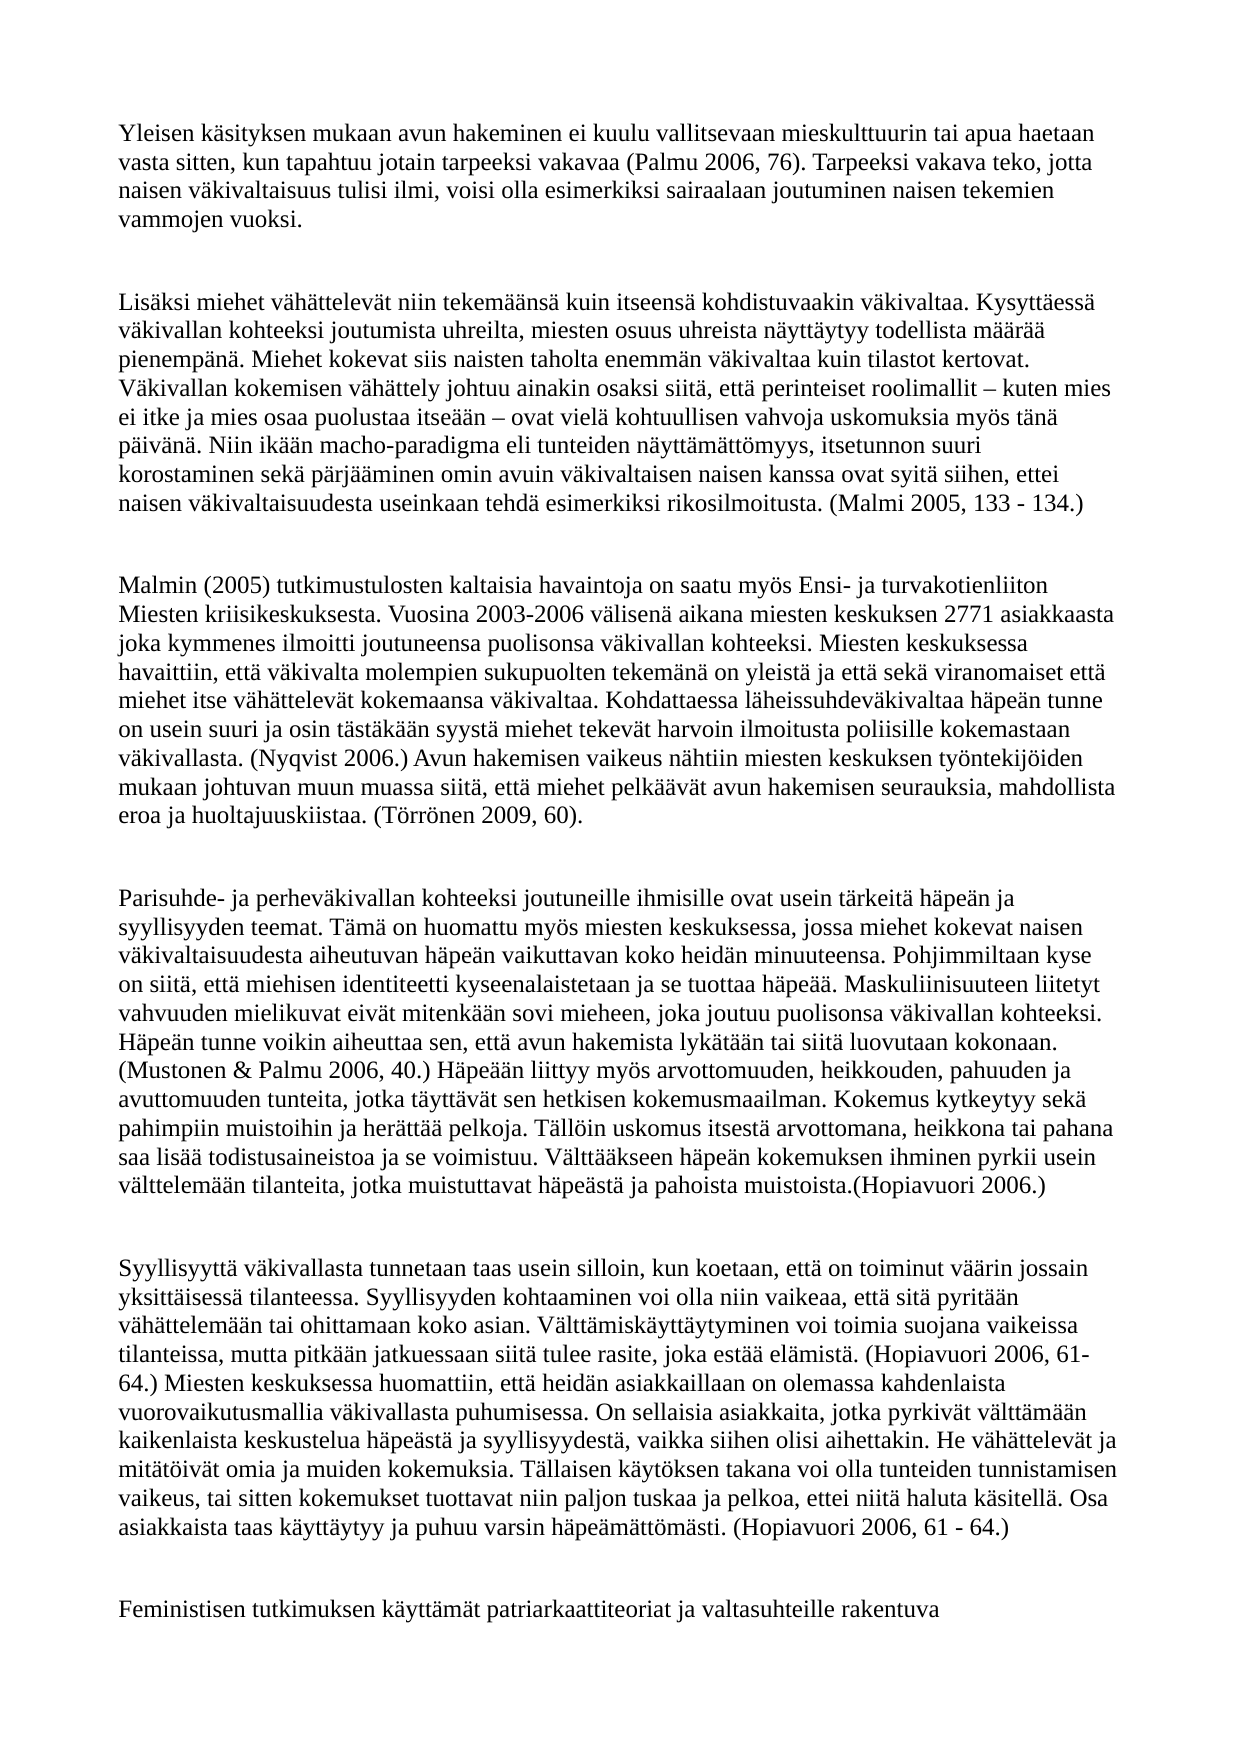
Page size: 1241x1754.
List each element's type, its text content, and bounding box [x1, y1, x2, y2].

text Malmin (2005) tutkimustulosten kaltaisia havaintoja on saatu myös Ensi- ja turvakotienliiton Miesten kriisikeskuksesta. Vuosina 2003-2006 välisenä aikana miesten keskuksen 2771 asiakkaasta joka kymmenes ilmoitti joutuneensa puolisonsa väkivallan kohteeksi. Miesten keskuksessa havaittiin, että väkivalta molempien sukupuolten tekemänä on yleistä ja että sekä viranomaiset että miehet itse vähättelevät kokemaansa väkivaltaa. Kohdattaessa läheissuhdeväkivaltaa häpeän tunne on usein suuri ja osin tästäkään syystä miehet tekevät harvoin ilmoitusta poliisille kokemastaan väkivallasta. (Nyqvist 2006.) Avun hakemisen vaikeus nähtiin miesten keskuksen työntekijöiden mukaan johtuvan muun muassa siitä, että miehet pelkäävät avun hakemisen seurauksia, mahdollista eroa ja huoltajuuskiistaa. (Törrönen 2009, 60). [118, 571, 1122, 829]
text Yleisen käsityksen mukaan avun hakeminen ei kuulu vallitsevaan mieskulttuurin tai apua haetaan vasta sitten, kun tapahtuu jotain tarpeeksi vakavaa (Palmu 2006, 76). Tarpeeksi vakava teko, jotta naisen väkivaltaisuus tulisi ilmi, voisi olla esimerkiksi sairaalaan joutuminen naisen tekemien vammojen vuoksi. [118, 118, 1122, 233]
text Parisuhde- ja perheväkivallan kohteeksi joutuneille ihmisille ovat usein tärkeitä häpeän ja syyllisyyden teemat. Tämä on huomattu myös miesten keskuksessa, jossa miehet kokevat naisen väkivaltaisuudesta aiheutuvan häpeän vaikuttavan koko heidän minuuteensa. Pohjimmiltaan kyse on siitä, että miehisen identiteetti kyseenalaistetaan ja se tuottaa häpeää. Maskuliinisuuteen liitetyt vahvuuden mielikuvat eivät mitenkään sovi mieheen, joka joutuu puolisonsa väkivallan kohteeksi. Häpeän tunne voikin aiheuttaa sen, että avun hakemista lykätään tai siitä luovutaan kokonaan. (Mustonen & Palmu 2006, 40.) Häpeään liittyy myös arvottomuuden, heikkouden, pahuuden ja avuttomuuden tunteita, jotka täyttävät sen hetkisen kokemusmaailman. Kokemus kytkeytyy sekä pahimpiin muistoihin ja herättää pelkoja. Tällöin uskomus itsestä arvottomana, heikkona tai pahana saa lisää todistusaineistoa ja se voimistuu. Välttääkseen häpeän kokemuksen ihminen pyrkii usein välttelemään tilanteita, jotka muistuttavat häpeästä ja pahoista muistoista.(Hopiavuori 2006.) [118, 883, 1122, 1199]
text Feministisen tutkimuksen käyttämät patriarkaattiteoriat ja valtasuhteille rakentuva [118, 1594, 1122, 1623]
text Syyllisyyttä väkivallasta tunnetaan taas usein silloin, kun koetaan, että on toiminut väärin jossain yksittäisessä tilanteessa. Syyllisyyden kohtaaminen voi olla niin vaikeaa, että sitä pyritään vähättelemään tai ohittamaan koko asian. Välttämiskäyttäytyminen voi toimia suojana vaikeissa tilanteissa, mutta pitkään jatkuessaan siitä tulee rasite, joka estää elämistä. (Hopiavuori 2006, 61-64.) Miesten keskuksessa huomattiin, että heidän asiakkaillaan on olemassa kahdenlaista vuorovaikutusmallia väkivallasta puhumisessa. On sellaisia asiakkaita, jotka pyrkivät välttämään kaikenlaista keskustelua häpeästä ja syyllisyydestä, vaikka siihen olisi aihettakin. He vähättelevät ja mitätöivät omia ja muiden kokemuksia. Tällaisen käytöksen takana voi olla tunteiden tunnistamisen vaikeus, tai sitten kokemukset tuottavat niin paljon tuskaa ja pelkoa, ettei niitä haluta käsitellä. Osa asiakkaista taas käyttäytyy ja puhuu varsin häpeämättömästi. (Hopiavuori 2006, 61 - 64.) [118, 1253, 1122, 1541]
text Lisäksi miehet vähättelevät niin tekemäänsä kuin itseensä kohdistuvaakin väkivaltaa. Kysyttäessä väkivallan kohteeksi joutumista uhreilta, miesten osuus uhreista näyttäytyy todellista määrää pienempänä. Miehet kokevat siis naisten taholta enemmän väkivaltaa kuin tilastot kertovat. Väkivallan kokemisen vähättely johtuu ainakin osaksi siitä, että perinteiset roolimallit – kuten mies ei itke ja mies osaa puolustaa itseään – ovat vielä kohtuullisen vahvoja uskomuksia myös tänä päivänä. Niin ikään macho-paradigma eli tunteiden näyttämättömyys, itsetunnon suuri korostaminen sekä pärjääminen omin avuin väkivaltaisen naisen kanssa ovat syitä siihen, ettei naisen väkivaltaisuudesta useinkaan tehdä esimerkiksi rikosilmoitusta. (Malmi 2005, 133 - 134.) [118, 287, 1122, 517]
